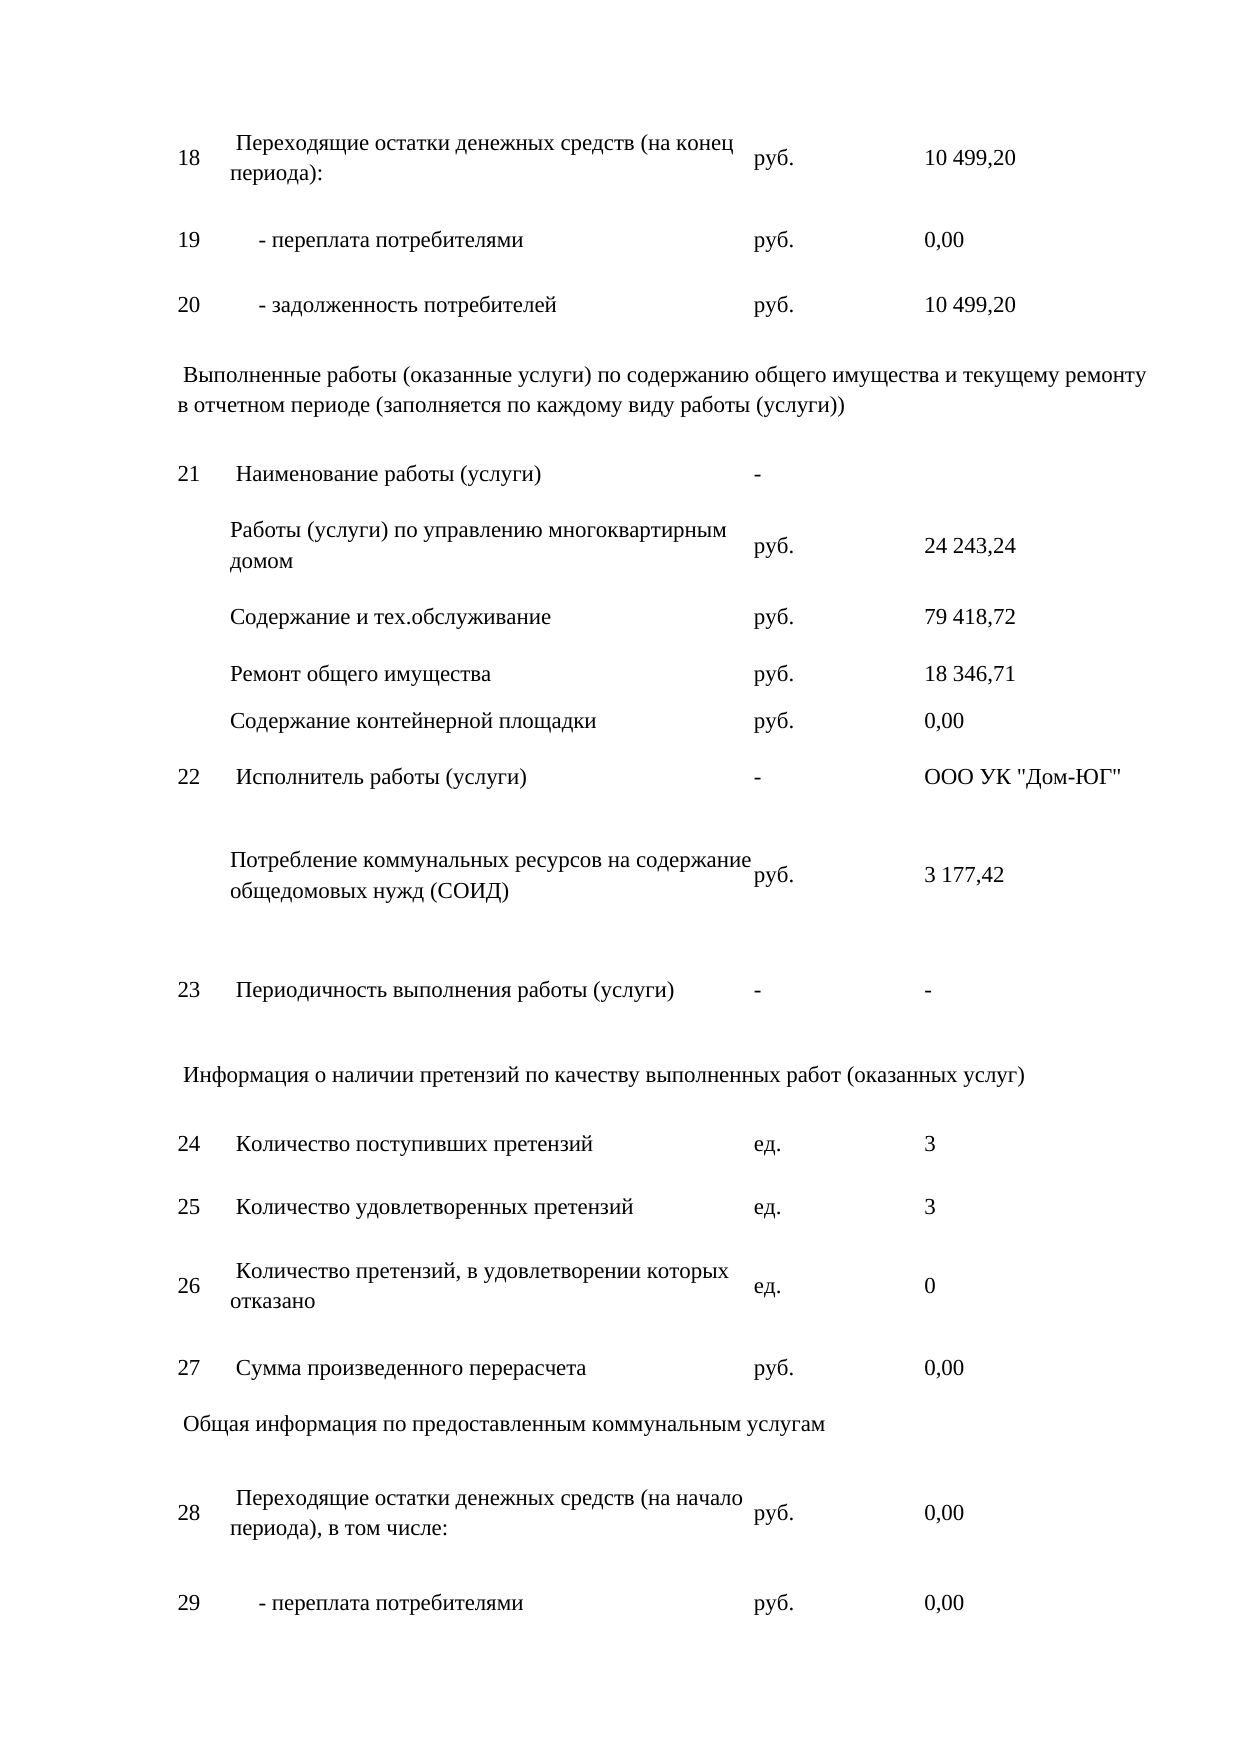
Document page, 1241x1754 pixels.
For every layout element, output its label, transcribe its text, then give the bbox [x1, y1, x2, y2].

table_cell - задолженность потребителей [230, 282, 754, 348]
table_cell 21 [177, 451, 230, 517]
table_cell 25 [177, 1187, 230, 1246]
table_cell ед. [754, 1187, 924, 1246]
table_cell - [754, 451, 924, 517]
table_cell 0,00 [924, 217, 1151, 282]
table_cell руб. [754, 1345, 924, 1410]
table_cell 0,00 [924, 1458, 1151, 1589]
table_cell 0,00 [924, 707, 1151, 754]
table_cell - [924, 951, 1151, 1049]
table_cell руб. [754, 1589, 924, 1636]
table_cell [177, 660, 230, 707]
table_cell 0 [924, 1246, 1151, 1344]
table_cell Сумма произведенного перерасчета [230, 1345, 754, 1410]
table_cell Информация о наличии претензий по качеству выполненных работ (оказанных услуг) [177, 1049, 1151, 1121]
table_cell руб. [754, 660, 924, 707]
table_cell Ремонт общего имущества [230, 660, 754, 707]
table_cell 18 346,71 [924, 660, 1151, 707]
table_cell ед. [754, 1246, 924, 1344]
table_cell Содержание и тех.обслуживание [230, 594, 754, 659]
table_cell 24 [177, 1121, 230, 1187]
table_cell Количество поступивших претензий [230, 1121, 754, 1187]
table_cell [177, 820, 230, 951]
table_cell 3 177,42 [924, 820, 1151, 951]
table_cell руб. [754, 707, 924, 754]
table_cell 19 [177, 217, 230, 282]
table_cell Общая информация по предоставленным коммунальным услугам [177, 1410, 1151, 1457]
table_cell 28 [177, 1458, 230, 1589]
table_cell - переплата потребителями [230, 1589, 754, 1636]
table_cell Исполнитель работы (услуги) [230, 754, 754, 819]
table_cell Переходящие остатки денежных средств (на начало периода), в том числе: [230, 1458, 754, 1589]
table_cell 27 [177, 1345, 230, 1410]
table_cell руб. [754, 594, 924, 659]
table_cell руб. [754, 1458, 924, 1589]
table_cell 79 418,72 [924, 594, 1151, 659]
table_cell 24 243,24 [924, 517, 1151, 594]
table_cell руб. [754, 820, 924, 951]
table_cell [924, 451, 1151, 517]
table_cell 23 [177, 951, 230, 1049]
table_cell 18 [177, 118, 230, 217]
table_cell 0,00 [924, 1589, 1151, 1636]
table_cell Наименование работы (услуги) [230, 451, 754, 517]
table_cell [177, 594, 230, 659]
table_cell [177, 707, 230, 754]
table_cell - [754, 951, 924, 1049]
table_cell [177, 517, 230, 594]
table_cell 3 [924, 1121, 1151, 1187]
table_cell руб. [754, 282, 924, 348]
table_cell 26 [177, 1246, 230, 1344]
table_cell Количество претензий, в удовлетворении которых отказано [230, 1246, 754, 1344]
table_cell ед. [754, 1121, 924, 1187]
table_cell Выполненные работы (оказанные услуги) по содержанию общего имущества и текущему ремонту в отчетном периоде (заполняется по каждому виду работы (услуги)) [177, 348, 1151, 451]
table_cell ООО УК "Дом-ЮГ" [924, 754, 1151, 819]
table_cell руб. [754, 118, 924, 217]
table_cell руб. [754, 217, 924, 282]
table_cell Содержание контейнерной площадки [230, 707, 754, 754]
table_cell 22 [177, 754, 230, 819]
table_cell Потребление коммунальных ресурсов на содержание общедомовых нужд (СОИД) [230, 820, 754, 951]
table_cell Работы (услуги) по управлению многоквартирным домом [230, 517, 754, 594]
table_cell руб. [754, 517, 924, 594]
table_cell Периодичность выполнения работы (услуги) [230, 951, 754, 1049]
table_cell - переплата потребителями [230, 217, 754, 282]
table_cell 0,00 [924, 1345, 1151, 1410]
table_cell 10 499,20 [924, 118, 1151, 217]
table_cell 20 [177, 282, 230, 348]
table_cell Переходящие остатки денежных средств (на конец периода): [230, 118, 754, 217]
table_cell Количество удовлетворенных претензий [230, 1187, 754, 1246]
table_cell - [754, 754, 924, 819]
table_cell 10 499,20 [924, 282, 1151, 348]
table_cell 3 [924, 1187, 1151, 1246]
table_cell 29 [177, 1589, 230, 1636]
